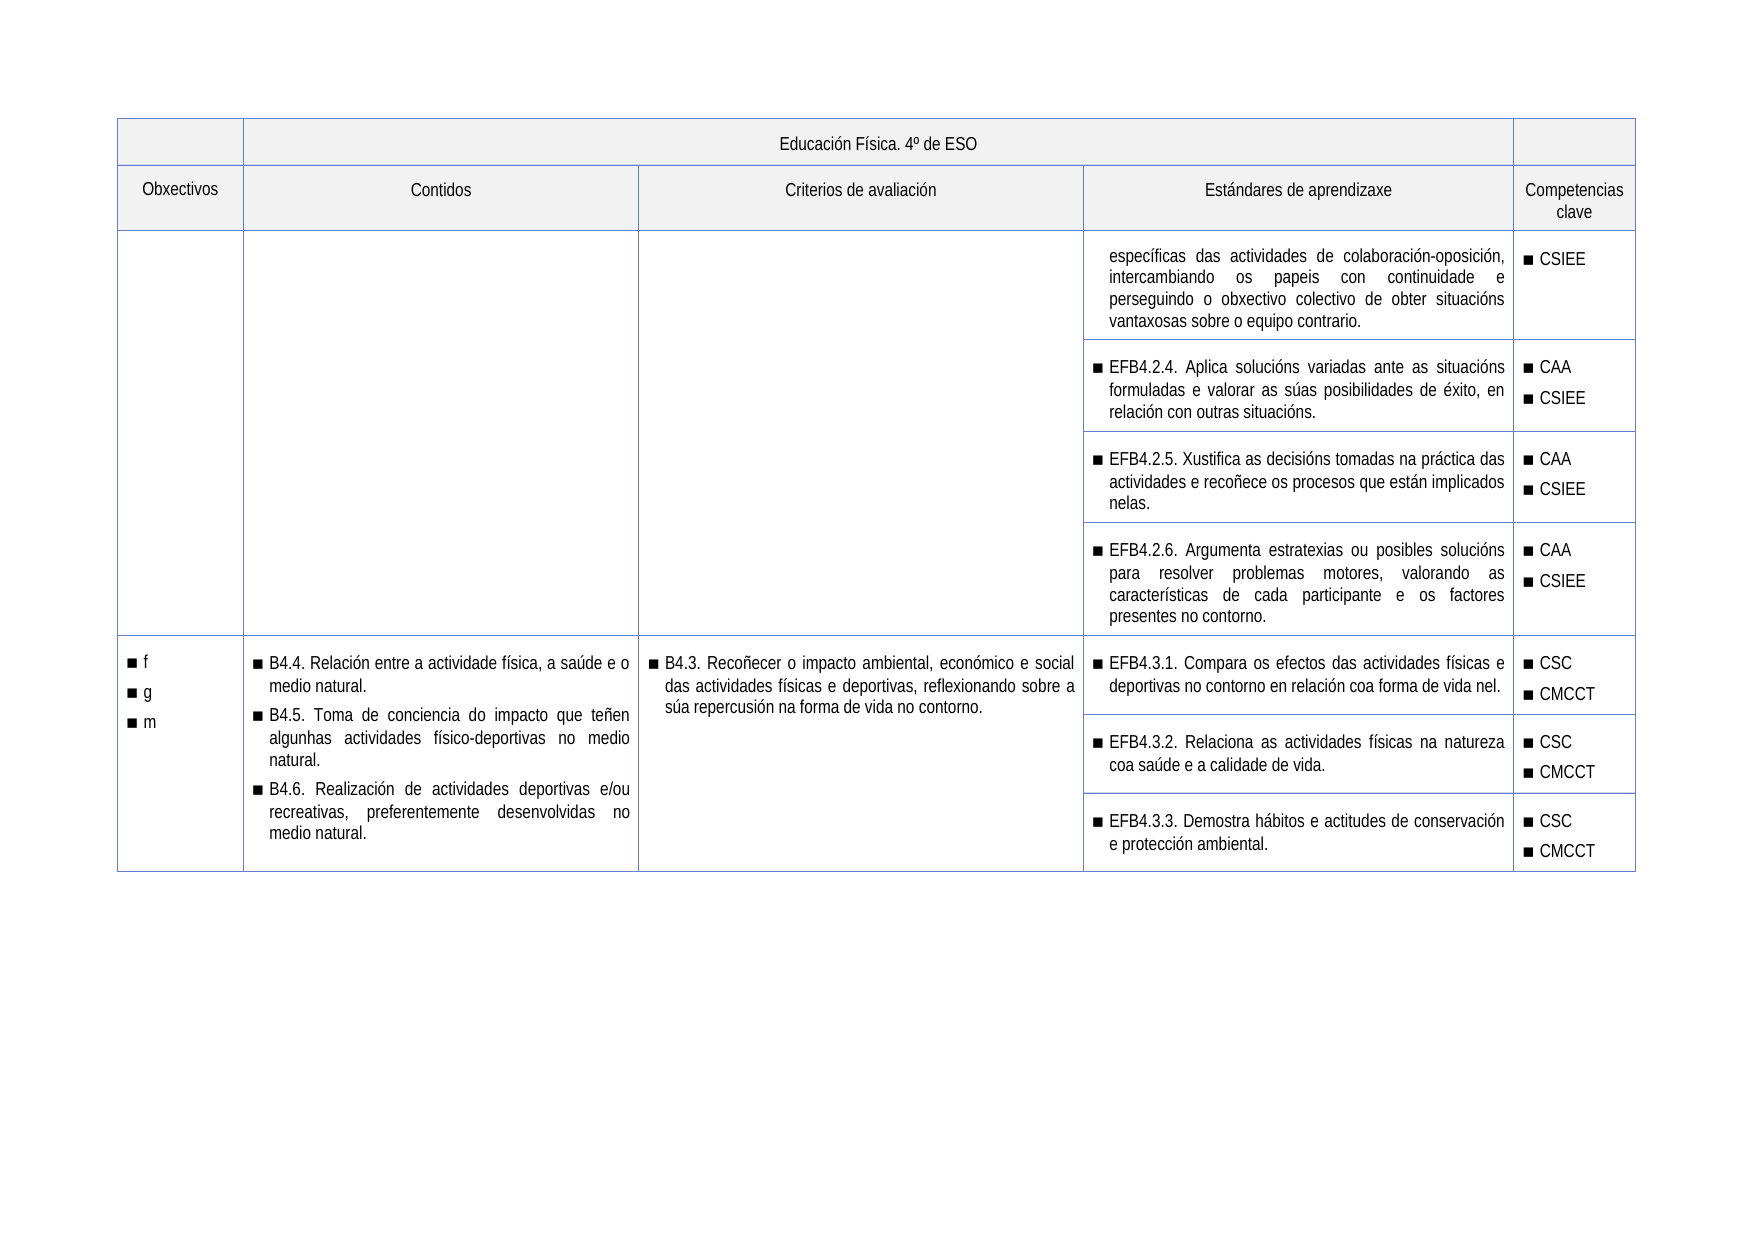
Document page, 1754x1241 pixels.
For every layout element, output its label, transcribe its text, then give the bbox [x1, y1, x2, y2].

table_cell B4.4. Relación entre a actividade física, a saúde e o medio natural. B4.5. Toma de conciencia do impacto que teñen algunhas actividades físico-deportivas no medio natural. B4.6. Realización de actividades deportivas e/ou recreativas, preferentemente desenvolvidas no medio natural. [244, 636, 638, 871]
table_cell B4.3. Recoñecer o impacto ambiental, económico e social das actividades físicas e deportivas, reflexionando sobre a súa repercusión na forma de vida no contorno. [639, 636, 1083, 871]
table_cell Estándares de aprendizaxe [1084, 166, 1513, 230]
table_header [118, 119, 243, 164]
table_cell CSC CMCCT [1514, 636, 1635, 714]
table_header [1514, 119, 1635, 164]
table_cell CSC CMCCT [1514, 715, 1635, 792]
table_cell f g m [118, 636, 243, 871]
table_cell CAA CSIEE [1514, 432, 1635, 522]
table_cell EFB4.3.2. Relaciona as actividades físicas na natureza coa saúde e a calidade de vida. [1084, 715, 1513, 792]
table_cell EFB4.2.6. Argumenta estratexias ou posibles solucións para resolver problemas motores, valorando as características de cada participante e os factores presentes no contorno. [1084, 523, 1513, 635]
table_cell [118, 231, 243, 635]
table_cell EFB4.2.4. Aplica solucións variadas ante as situacións formuladas e valorar as súas posibilidades de éxito, en relación con outras situacións. [1084, 340, 1513, 431]
table_cell específicas das actividades de colaboración-oposición, intercambiando os papeis con continuidade e perseguindo o obxectivo colectivo de obter situacións vantaxosas sobre o equipo contrario. [1084, 231, 1513, 339]
table_cell [639, 231, 1083, 635]
table_cell EFB4.3.3. Demostra hábitos e actitudes de conservación e protección ambiental. [1084, 794, 1513, 871]
table_header Educación Física. 4º de ESO [244, 119, 1513, 164]
table_cell EFB4.2.5. Xustifica as decisións tomadas na práctica das actividades e recoñece os procesos que están implicados nelas. [1084, 432, 1513, 522]
table_cell Obxectivos [118, 166, 243, 230]
table_cell CAA CSIEE [1514, 340, 1635, 431]
table_cell EFB4.3.1. Compara os efectos das actividades físicas e deportivas no contorno en relación coa forma de vida nel. [1084, 636, 1513, 714]
table_cell Criterios de avaliación [639, 166, 1083, 230]
table_cell CAA CSIEE [1514, 231, 1635, 339]
table_cell Contidos [244, 166, 638, 230]
table_cell [244, 231, 638, 635]
table_cell CAA CSIEE [1514, 523, 1635, 635]
table_cell CSC CMCCT [1514, 794, 1635, 871]
table_cell Competencias clave [1514, 166, 1635, 230]
